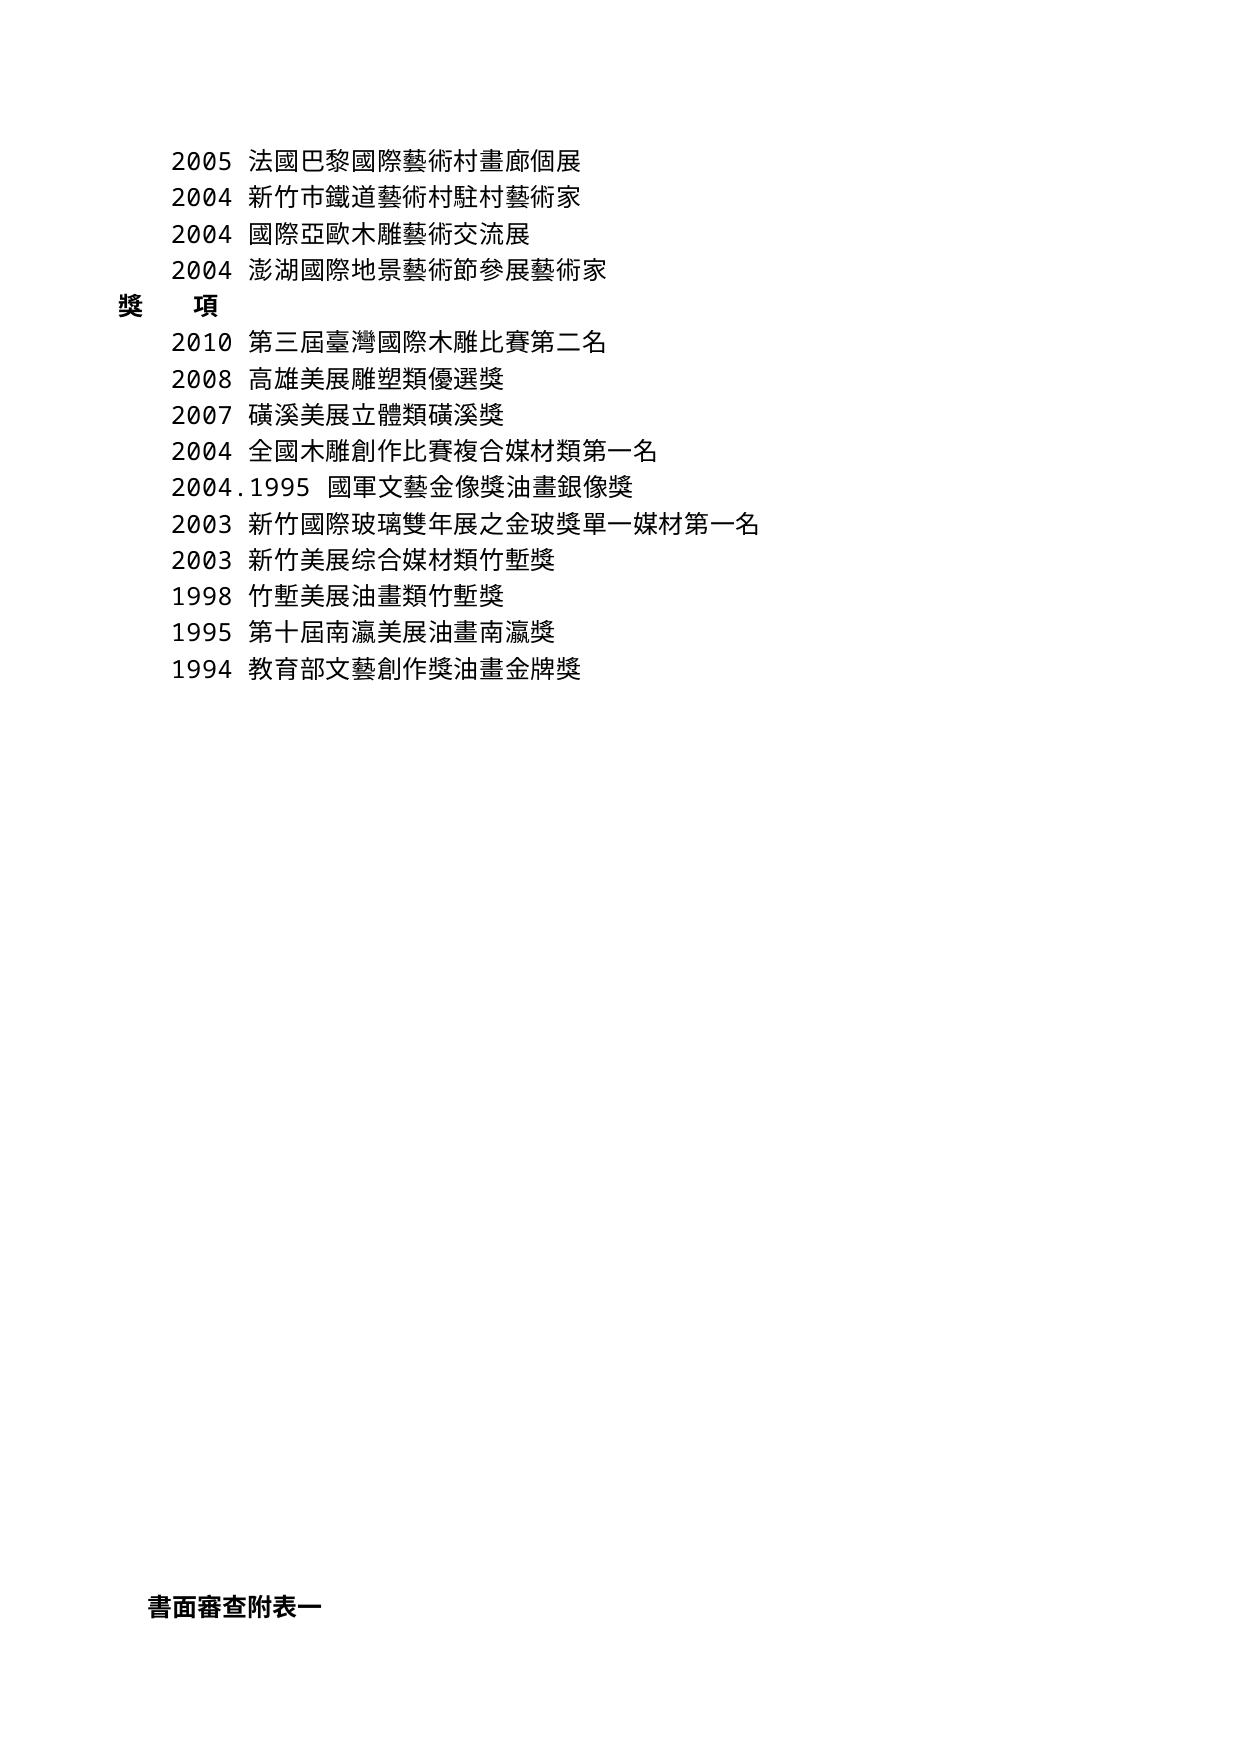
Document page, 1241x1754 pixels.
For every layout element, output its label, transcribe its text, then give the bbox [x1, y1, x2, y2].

text 2004 國際亞歐木雕藝術交流展 [118, 214, 1152, 250]
text 書面審查附表一 [147, 1560, 1152, 1623]
text 2004 全國木雕創作比賽複合媒材類第一名 [118, 432, 1152, 468]
text 1998 竹塹美展油畫類竹塹獎 [118, 577, 1152, 613]
text 2010 第三屆臺灣國際木雕比賽第二名 [118, 323, 1152, 359]
text 2007 磺溪美展立體類磺溪獎 [118, 395, 1152, 432]
text 1994 教育部文藝創作獎油畫金牌獎 [118, 649, 1152, 685]
text 2003 新竹國際玻璃雙年展之金玻獎單一媒材第一名 [118, 504, 1152, 540]
text 獎 項 [118, 287, 1152, 323]
text 2008 高雄美展雕塑類優選獎 [118, 359, 1152, 395]
text 2005 法國巴黎國際藝術村畫廊個展 [118, 142, 1152, 178]
text 2004 澎湖國際地景藝術節參展藝術家 [118, 250, 1152, 287]
text 2003 新竹美展综合媒材類竹塹獎 [118, 540, 1152, 577]
text 2004 新竹市鐵道藝術村駐村藝術家 [118, 178, 1152, 214]
text 1995 第十屆南瀛美展油畫南瀛獎 [118, 613, 1152, 649]
text 2004.1995 國軍文藝金像獎油畫銀像獎 [118, 468, 1152, 504]
